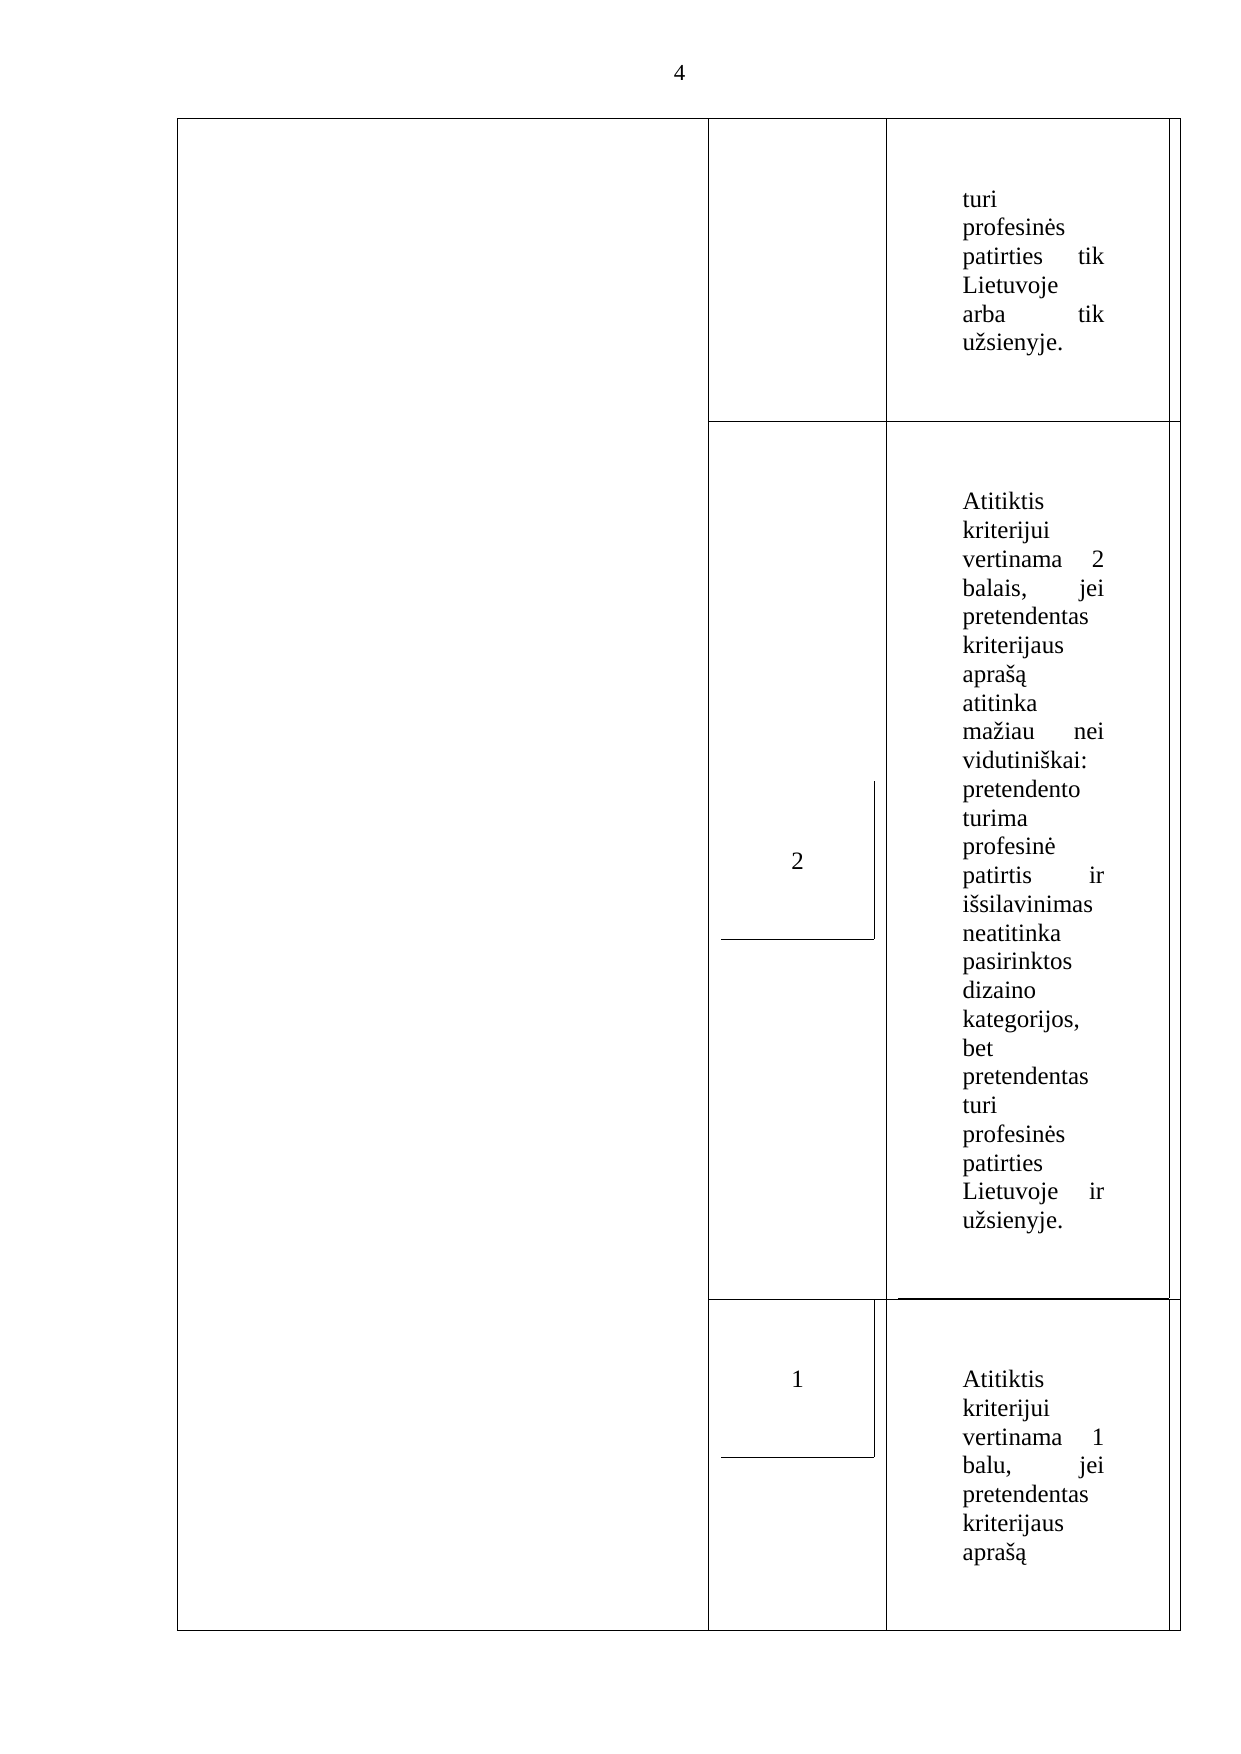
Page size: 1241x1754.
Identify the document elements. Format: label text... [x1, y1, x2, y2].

table_cell Atitiktis kriterijui vertinama 1 balu, jei pretendentas kriterijaus aprašą [887, 1300, 1169, 1630]
table_cell [709, 119, 886, 421]
table_cell 1 [709, 1300, 886, 1630]
table_cell turi profesinės patirties tik Lietuvoje arba tik užsienyje. [887, 119, 1169, 421]
table_cell 2 [709, 422, 886, 1298]
table_cell [1170, 422, 1180, 1298]
table_cell [178, 119, 708, 1630]
table_cell Atitiktis kriterijui vertinama 2 balais, jei pretendentas kriterijaus aprašą atitinka mažiau nei vidutiniškai: pretendento turima profesinė patirtis ir išsilavinimas neatitinka pasirinktos dizaino kategorijos, bet pretendentas turi profesinės patirties Lietuvoje ir užsienyje. [887, 422, 1169, 1298]
